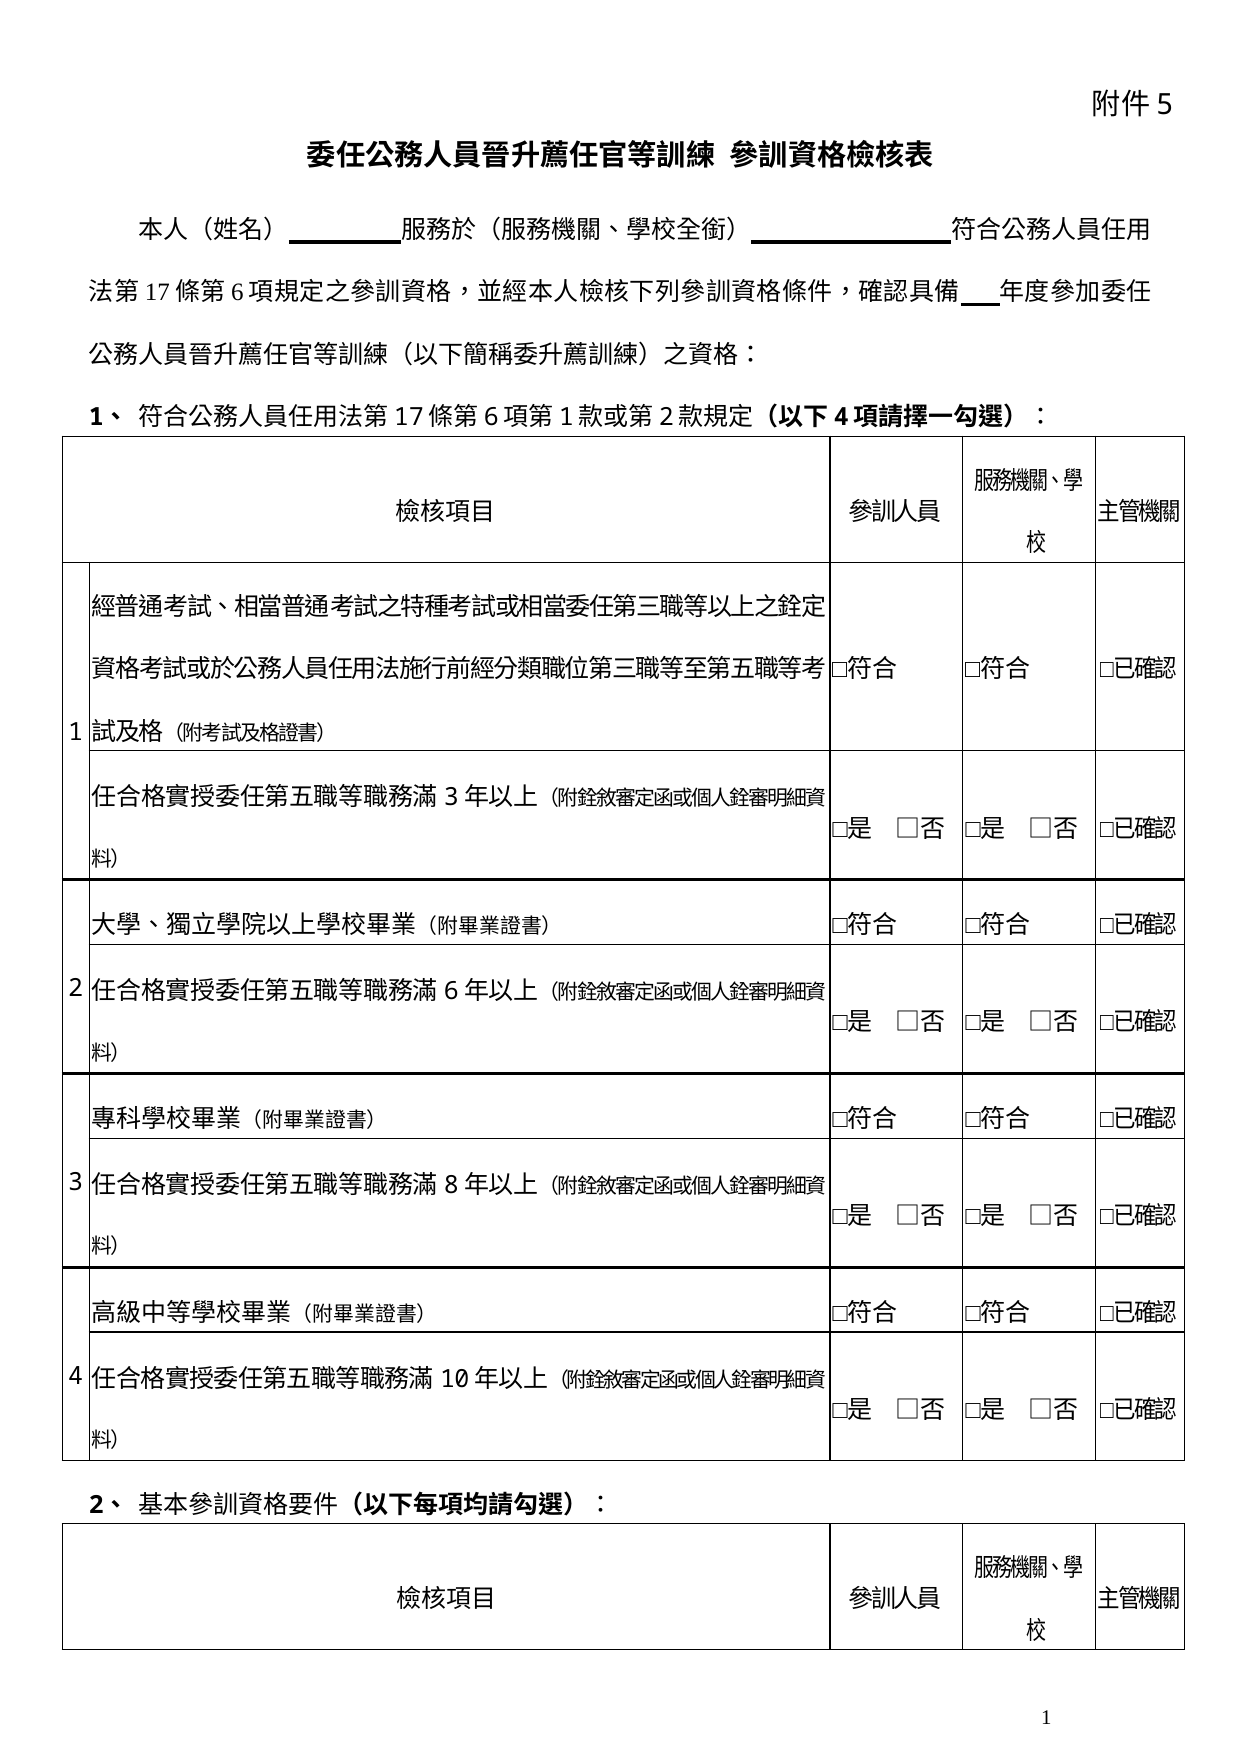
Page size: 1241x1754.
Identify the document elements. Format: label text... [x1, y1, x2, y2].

table_header 參訓人員 [831, 437, 962, 562]
table_cell 任合格實授委任第五職等職務滿6年以上（附銓敘審定函或個人銓審明細資料） [90, 945, 829, 1072]
text 本人（姓名） 服務於（服務機關、學校全銜） 符合公務人員任用法第17條第6項規定之參訓資格，並經本人檢核下列參訓資格條件，確認具備 年度參加委任公務人員晉升薦任官等訓練（以下簡稱委升薦訓練）之資格： [89, 186, 1152, 373]
table_cell □符合 [831, 1269, 962, 1331]
table_header 服務機關、學 校 [963, 1524, 1095, 1649]
table_cell □是 □否 [963, 751, 1095, 878]
table_header 檢核項目 [63, 437, 829, 562]
table_cell 任合格實授委任第五職等職務滿8年以上（附銓敘審定函或個人銓審明細資料） [90, 1139, 829, 1266]
table_cell □是 □否 [831, 751, 962, 878]
table_cell □已確認 [1096, 1139, 1184, 1266]
table_cell □符合 [831, 1075, 962, 1138]
table_cell □符合 [963, 1075, 1095, 1138]
table_cell 高級中等學校畢業（附畢業證書） [90, 1269, 829, 1331]
table_cell □是 □否 [963, 1333, 1095, 1459]
table_cell 大學、獨立學院以上學校畢業（附畢業證書） [90, 881, 829, 944]
table_cell 4 [63, 1269, 89, 1459]
table_cell □是 □否 [963, 945, 1095, 1072]
table_cell □符合 [963, 563, 1095, 750]
table_cell □已確認 [1096, 1269, 1184, 1331]
table_header 主管機關 [1096, 437, 1184, 562]
table_cell 任合格實授委任第五職等職務滿10年以上（附銓敘審定函或個人銓審明細資料） [90, 1333, 829, 1459]
table_cell 1 [63, 563, 89, 878]
table_cell □是 □否 [831, 1333, 962, 1459]
table_cell □已確認 [1096, 945, 1184, 1072]
table_cell □已確認 [1096, 881, 1184, 944]
table_cell □符合 [831, 881, 962, 944]
table_cell □已確認 [1096, 563, 1184, 750]
table_header 參訓人員 [831, 1524, 962, 1649]
table_header 主管機關 [1096, 1524, 1184, 1649]
text 委任公務人員晉升薦任官等訓練 參訓資格檢核表 [89, 111, 1152, 173]
table_cell 2 [63, 881, 89, 1072]
table_cell 經普通考試、相當普通考試之特種考試或相當委任第三職等以上之銓定資格考試或於公務人員任用法施行前經分類職位第三職等至第五職等考試及格（附考試及格證書） [90, 563, 829, 750]
text 附件5 [1091, 81, 1174, 123]
table_cell □已確認 [1096, 751, 1184, 878]
table_cell □已確認 [1096, 1075, 1184, 1138]
list 基本參訓資格要件（以下每項均請勾選）： [89, 1461, 1152, 1523]
table_cell 專科學校畢業（附畢業證書） [90, 1075, 829, 1138]
table_cell □是 □否 [963, 1139, 1095, 1266]
table_cell □是 □否 [831, 945, 962, 1072]
table_header 服務機關、學 校 [963, 437, 1095, 562]
list 符合公務人員任用法第17條第6項第1款或第2款規定（以下4項請擇一勾選）： [89, 373, 1152, 436]
table_cell □符合 [831, 563, 962, 750]
table_cell □是 □否 [831, 1139, 962, 1266]
table_cell □符合 [963, 1269, 1095, 1331]
table_cell 任合格實授委任第五職等職務滿3年以上（附銓敘審定函或個人銓審明細資料） [90, 751, 829, 878]
table_cell 3 [63, 1075, 89, 1266]
table_cell □已確認 [1096, 1333, 1184, 1459]
table_cell □符合 [963, 881, 1095, 944]
table_header 檢核項目 [63, 1524, 829, 1649]
